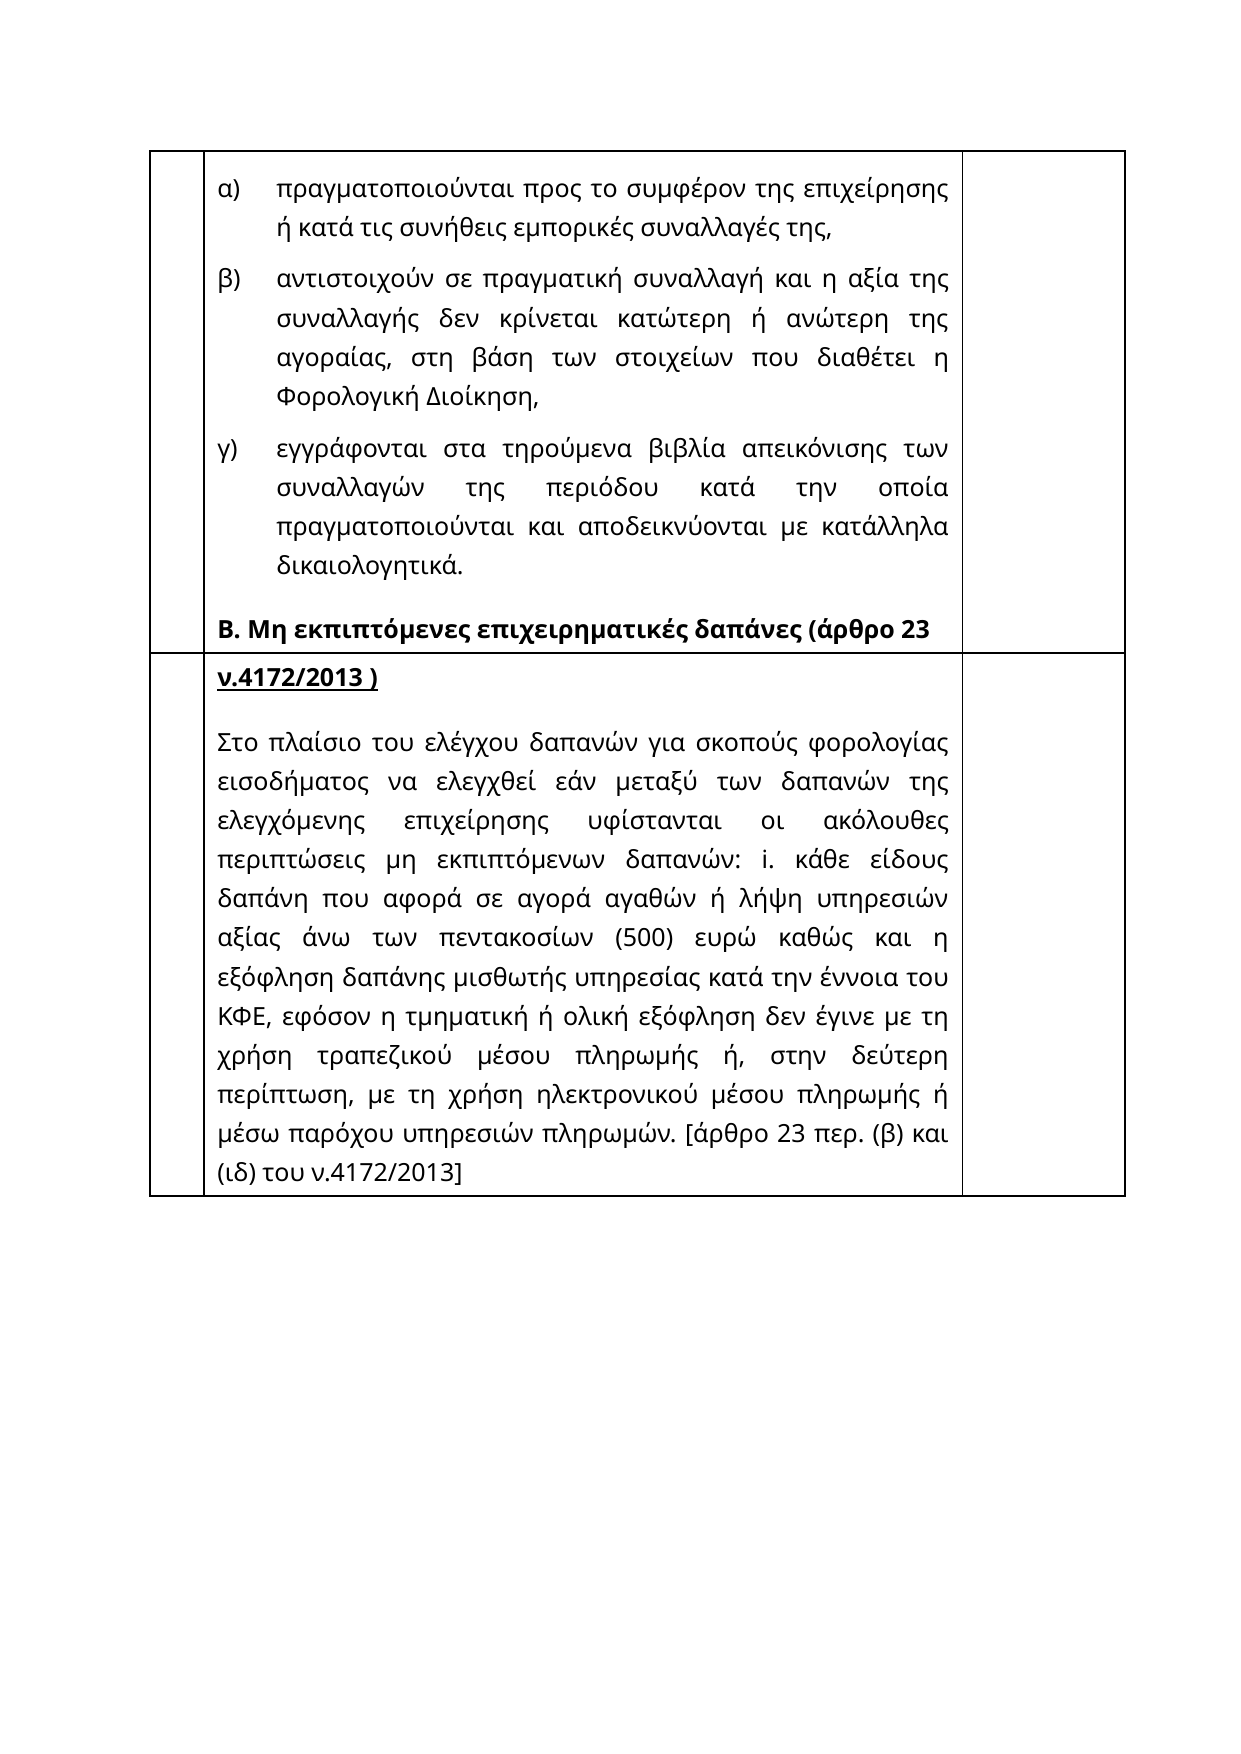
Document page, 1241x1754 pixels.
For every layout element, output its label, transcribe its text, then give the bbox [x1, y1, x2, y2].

table_cell [963, 152, 1124, 652]
table_cell ν.4172/2013 ) Στο πλαίσιο του ελέγχου δαπανών για σκοπούς φορολογίας εισοδήματος να ελεγχθεί εάν μεταξύ των δαπανών της ελεγχόμενης επιχείρησης υφίστανται οι ακόλουθες περιπτώσεις μη εκπιπτόμενων δαπανών: i. κάθε είδους δαπάνη που αφορά σε αγορά αγαθών ή λήψη υπηρεσιών αξίας άνω των πεντακοσίων (500) ευρώ καθώς και η εξόφληση δαπάνης μισθωτής υπηρεσίας κατά την έννοια του ΚΦΕ, εφόσον η τμηματική ή ολική εξόφληση δεν έγινε με τη χρήση τραπεζικού μέσου πληρωμής ή, στην δεύτερη περίπτωση, με τη χρήση ηλεκτρονικού μέσου πληρωμής ή μέσω παρόχου υπηρεσιών πληρωμών. [άρθρο 23 περ. (β) και (ιδ) του ν.4172/2013] [205, 654, 962, 1195]
table_cell [151, 654, 203, 1195]
table_cell [151, 152, 203, 652]
table_cell [963, 654, 1124, 1195]
table_cell α) πραγματοποιούνται προς το συμφέρον της επιχείρησης ή κατά τις συνήθεις εμπορικές συναλλαγές της, β) αντιστοιχούν σε πραγματική συναλλαγή και η αξία της συναλλαγής δεν κρίνεται κατώτερη ή ανώτερη της αγοραίας, στη βάση των στοιχείων που διαθέτει η Φορολογική Διοίκηση, γ) εγγράφονται στα τηρούμενα βιβλία απεικόνισης των συναλλαγών της περιόδου κατά την οποία πραγματοποιούνται και αποδεικνύονται με κατάλληλα δικαιολογητικά. B. Μη εκπιπτόμενες επιχειρηματικές δαπάνες (άρθρο 23 [205, 152, 962, 652]
